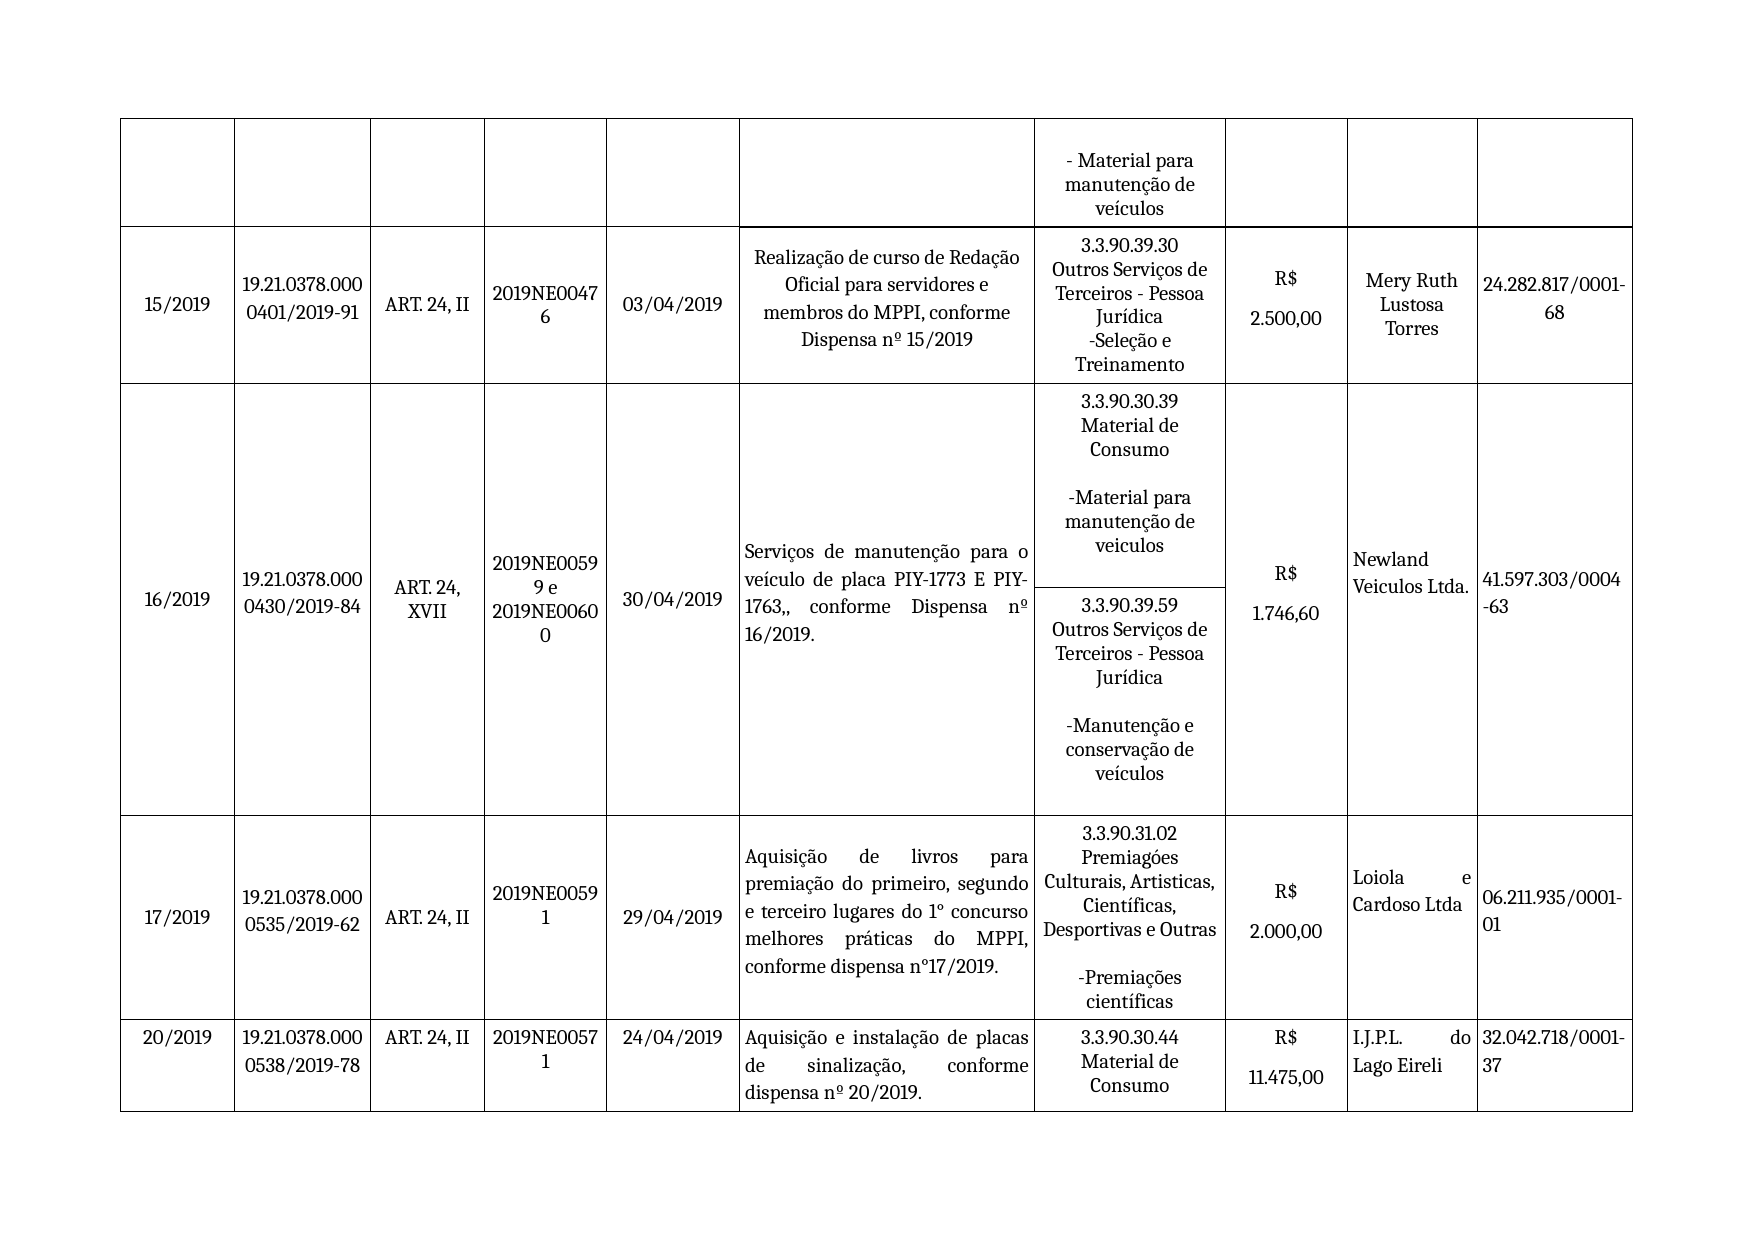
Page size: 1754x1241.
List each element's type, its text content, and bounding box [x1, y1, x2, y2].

table_cell R$ 1.746,60 [1226, 384, 1347, 815]
table_cell 20/2019 [121, 1020, 234, 1111]
table_cell [121, 119, 234, 226]
table_cell 2019NE00476 [485, 227, 606, 383]
table_cell [740, 119, 1034, 226]
table_cell 2019NE00599 e 2019NE00600 [485, 384, 606, 815]
table_cell I.J.P.L. do Lago Eireli [1348, 1020, 1477, 1111]
table_cell 2019NE00591 [485, 816, 606, 1019]
table_cell [1348, 119, 1477, 226]
table_cell 41.597.303/0004-63 [1478, 384, 1632, 815]
table_cell R$ 11.475,00 [1226, 1020, 1347, 1111]
table_cell [607, 119, 739, 226]
table_cell 29/04/2019 [607, 816, 739, 1019]
table_cell [235, 119, 370, 226]
table_cell [485, 119, 606, 226]
table_cell 3.3.90.30.39 Material de Consumo -Material para manutenção de veiculos [1035, 384, 1225, 587]
table_cell 19.21.0378.0000535/2019-62 [235, 816, 370, 1019]
table_cell [1226, 119, 1347, 226]
table_cell ART. 24, XVII [371, 384, 484, 815]
table_cell 19.21.0378.0000430/2019-84 [235, 384, 370, 815]
table_cell Realização de curso de Redação Oficial para servidores e membros do MPPI, conforme Dispensa nº 15/2019 [740, 228, 1034, 383]
table_cell Mery Ruth Lustosa Torres [1348, 228, 1477, 383]
table_cell 19.21.0378.0000538/2019-78 [235, 1020, 370, 1111]
table_cell Aquisição e instalação de placas de sinalização, conforme dispensa nº 20/2019. [740, 1020, 1034, 1111]
table_cell [371, 119, 484, 226]
table_cell ART. 24, II [371, 227, 484, 383]
table_cell 24/04/2019 [607, 1020, 739, 1111]
table_cell R$ 2.000,00 [1226, 816, 1347, 1019]
table_cell 3.3.90.31.02 Premiagóes Culturais, Artisticas, Científicas, Desportivas e Outras -Premiações científicas [1035, 816, 1225, 1019]
table_cell 32.042.718/0001-37 [1478, 1020, 1632, 1111]
table_cell Loiola e Cardoso Ltda [1348, 816, 1477, 1019]
table_cell Serviços de manutenção para o veículo de placa PIY-1773 E PIY-1763,, conforme Dispensa nº 16/2019. [740, 384, 1034, 815]
table_cell [1478, 119, 1632, 226]
table_cell - Material para manutenção de veículos [1035, 119, 1225, 226]
table_cell 3.3.90.39.59 Outros Serviços de Terceiros - Pessoa Jurídica -Manutenção e conservação de veículos [1035, 588, 1225, 815]
table_cell 03/04/2019 [607, 227, 739, 383]
table_cell ART. 24, II [371, 816, 484, 1019]
table_cell 06.211.935/0001-01 [1478, 816, 1632, 1019]
table_cell 3.3.90.39.30 Outros Serviços de Terceiros - Pessoa Jurídica -Seleção e Treinamento [1035, 228, 1225, 383]
table_cell 3.3.90.30.44 Material de Consumo [1035, 1020, 1225, 1111]
table_cell 30/04/2019 [607, 384, 739, 815]
table_cell 24.282.817/0001-68 [1478, 228, 1632, 383]
table_cell ART. 24, II [371, 1020, 484, 1111]
table_cell 16/2019 [121, 384, 234, 815]
table_cell 15/2019 [121, 227, 234, 383]
table_cell 2019NE00571 [485, 1020, 606, 1111]
table_cell 17/2019 [121, 816, 234, 1019]
table_cell Newland Veiculos Ltda. [1348, 384, 1477, 815]
table_cell Aquisição de livros para premiação do primeiro, segundo e terceiro lugares do 1° concurso melhores práticas do MPPI, conforme dispensa n°17/2019. [740, 816, 1034, 1019]
table_cell R$ 2.500,00 [1226, 228, 1347, 383]
table_cell 19.21.0378.0000401/2019-91 [235, 227, 370, 383]
